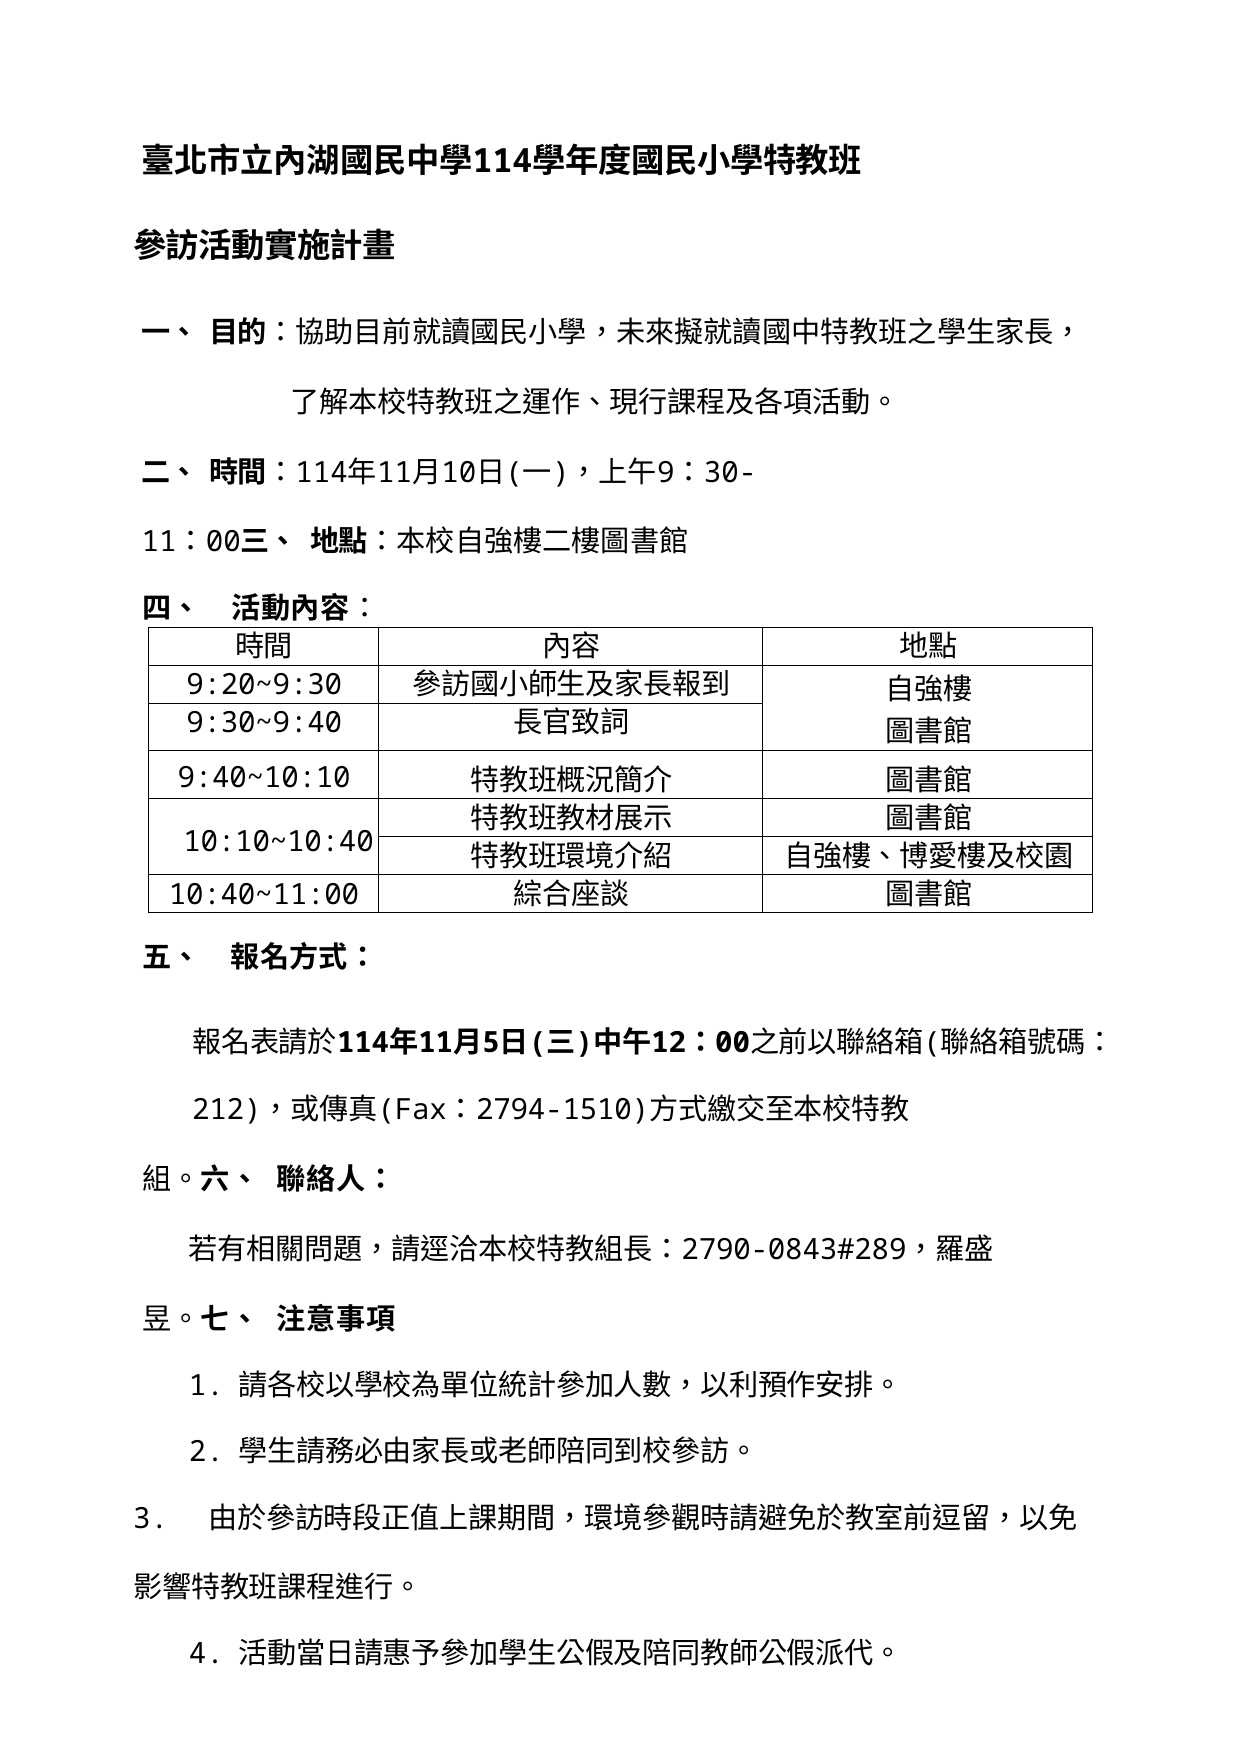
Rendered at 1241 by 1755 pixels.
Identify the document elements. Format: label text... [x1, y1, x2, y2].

table_cell 自強樓圖書館 [763, 666, 1092, 750]
table_header 地點 [763, 628, 1092, 664]
list 由於參訪時段正值上課期間，環境參觀時請避免於教室前逗留，以免影響特教班課程進行。 [133, 1494, 1085, 1606]
table_cell 10:40~11:00 [149, 875, 378, 912]
text 212)，或傳真(Fax：2794-1510)方式繳交至本校特教組。六、 聯絡人： [142, 1086, 921, 1198]
table_cell 特教班環境介紹 [379, 837, 762, 874]
table_cell 圖書館 [763, 751, 1092, 798]
list 請各校以學校為單位統計參加人數，以利預作安排。 [189, 1365, 1108, 1403]
table_header 內容 [379, 628, 762, 664]
table_cell 特教班教材展示 [379, 799, 762, 836]
table_cell 圖書館 [763, 799, 1092, 836]
text 一、 目的：協助目前就讀國民小學，未來擬就讀國中特教班之學生家長，了解本校特教班之運作、現行課程及各項活動。 [141, 309, 1083, 421]
text 二、 時間：114年11月10日(一)，上午9：30-11：00三、 地點：本校自強樓二樓圖書館 [141, 448, 806, 560]
table_cell 圖書館 [763, 875, 1092, 912]
list 活動當日請惠予參加學生公假及陪同教師公假派代。 [189, 1634, 1108, 1672]
table_cell 綜合座談 [379, 875, 762, 912]
table_cell 長官致詞 [379, 704, 762, 750]
table_cell 參訪國小師生及家長報到 [379, 666, 762, 702]
text 四、 活動內容： [142, 588, 1108, 626]
subtitle 臺北市立內湖國民中學114學年度國民小學特教班參訪活動實施計畫 [133, 134, 871, 267]
table_cell 10:10~10:40 [149, 799, 378, 874]
table_header 時間 [149, 628, 378, 664]
table_cell 特教班概況簡介 [379, 751, 762, 798]
list 學生請務必由家長或老師陪同到校參訪。 [189, 1427, 1108, 1470]
text 五、 報名方式： [142, 934, 1108, 976]
text 若有相關問題，請逕洽本校特教組長：2790-0843#289，羅盛昱。七、 注意事項 [142, 1225, 1021, 1337]
table_cell 9:20~9:30 [149, 666, 378, 702]
text 報名表請於114年11月5日(三)中午12：00之前以聯絡箱(聯絡箱號碼： [192, 1019, 1108, 1061]
table_cell 9:40~10:10 [149, 751, 378, 798]
table_cell 自強樓、博愛樓及校園 [763, 837, 1092, 874]
table_cell 9:30~9:40 [149, 704, 378, 750]
